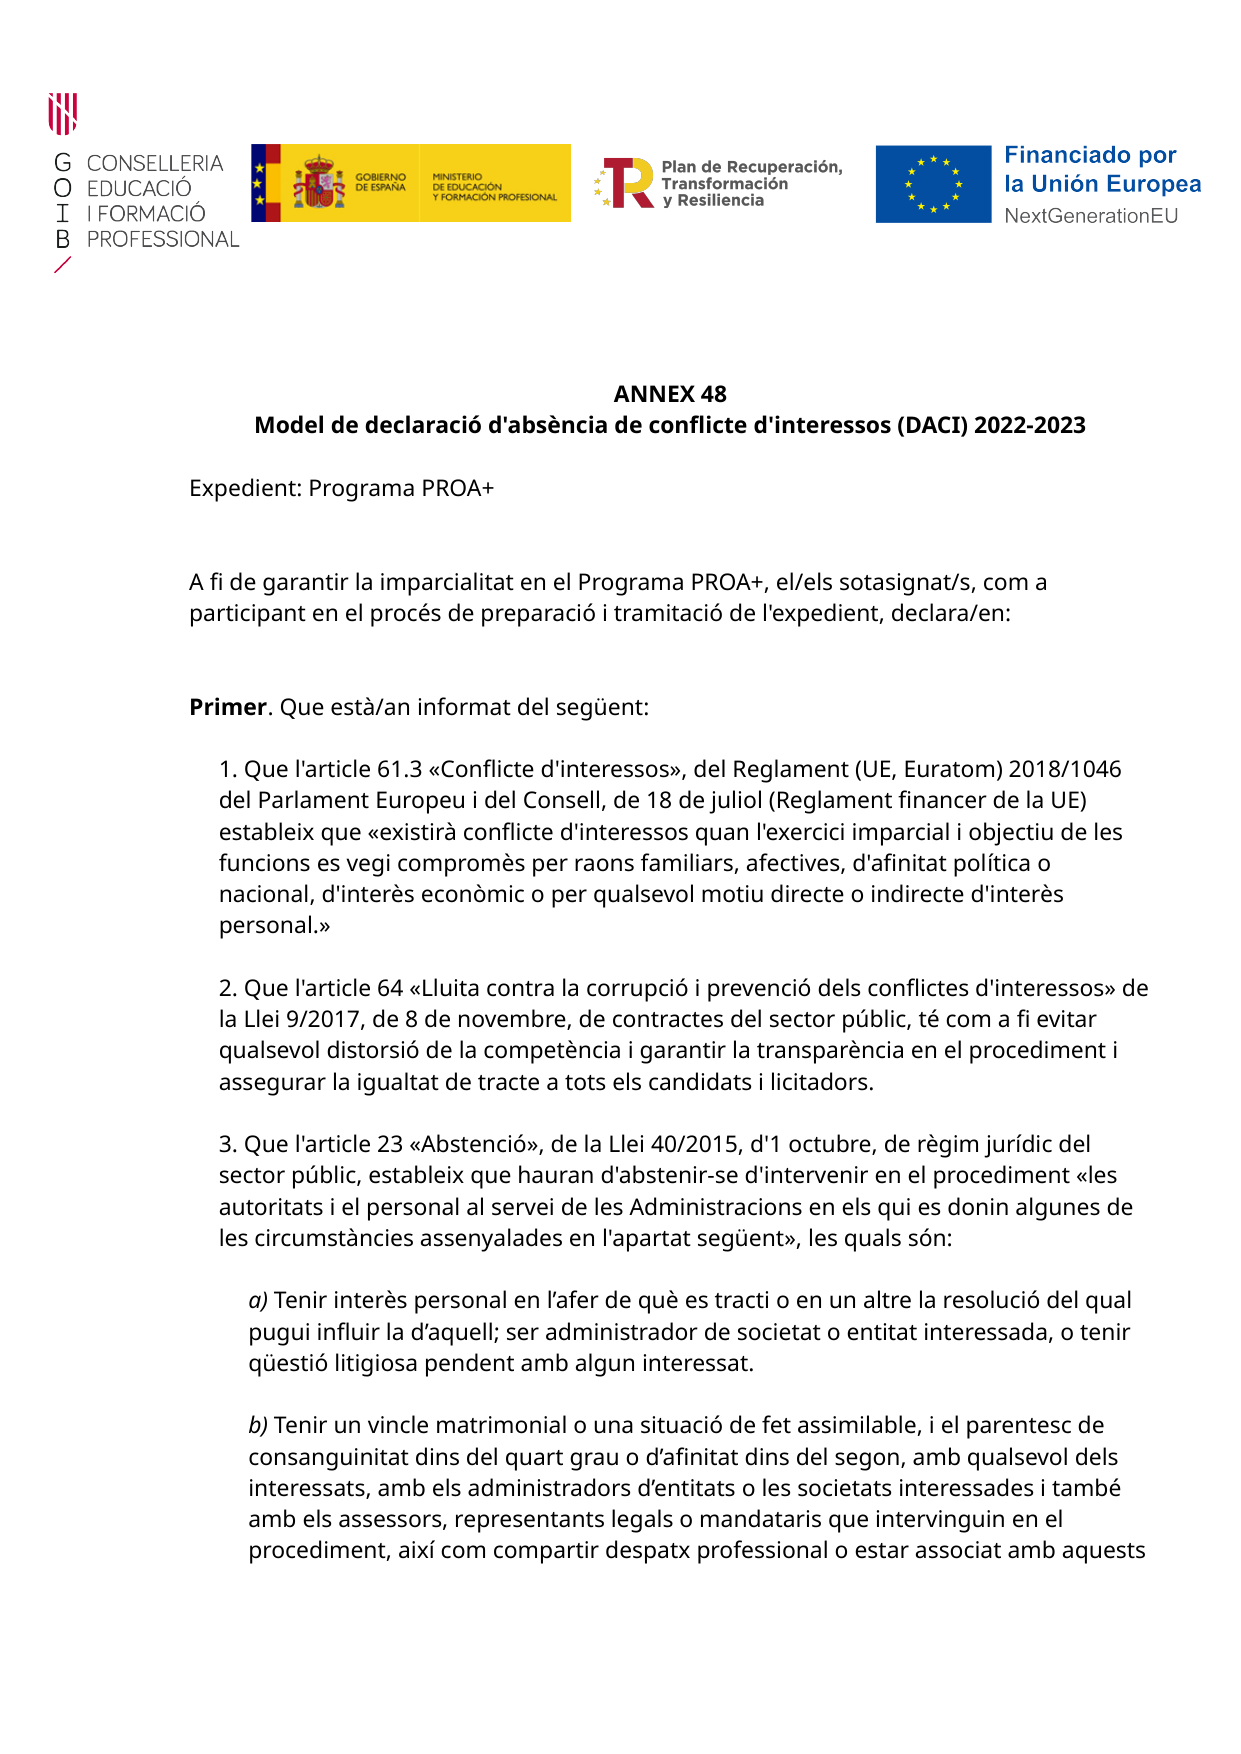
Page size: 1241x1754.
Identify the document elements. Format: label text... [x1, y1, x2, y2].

text 2. Que l'article 64 «Lluita contra la corrupció i prevenció dels conflictes d'interessos» de la Llei 9/2017, de 8 de novembre, de contractes del sector públic, té com a fi evitar qualsevol distorsió de la competència i garantir la transparència en el procediment i assegurar la igualtat de tracte a tots els candidats i licitadors. [218, 972, 1152, 1097]
text A fi de garantir la imparcialitat en el Programa PROA+, el/els sotasignat/s, com a participant en el procés de preparació i tramitació de l'expedient, declara/en: [189, 565, 1152, 628]
text 3. Que l'article 23 «Abstenció», de la Llei 40/2015, d'1 octubre, de règim jurídic del sector públic, estableix que hauran d'abstenir-se d'intervenir en el procediment «les autoritats i el personal al servei de les Administracions en els qui es donin algunes de les circumstàncies assenyalades en l'apartat següent», les quals són: [218, 1128, 1152, 1253]
picture [582, 106, 854, 260]
text 1. Que l'article 61.3 «Conflicte d'interessos», del Reglament (UE, Euratom) 2018/1046 del Parlament Europeu i del Consell, de 18 de juliol (Reglament financer de la UE) estableix que «existirà conflicte d'interessos quan l'exercici imparcial i objectiu de les funcions es vegi compromès per raons familiars, afectives, d'afinitat política o nacional, d'interès econòmic o per qualsevol motiu directe o indirecte d'interès personal.» [218, 753, 1152, 940]
picture [251, 144, 571, 222]
text Primer. Que està/an informat del següent: [189, 690, 1152, 722]
picture [32, 79, 246, 287]
picture [867, 133, 1207, 233]
text a) Tenir interès personal en l’afer de què es tracti o en un altre la resolució del qual pugui influir la d’aquell; ser administrador de societat o entitat interessada, o tenir qüestió litigiosa pendent amb algun interessat. [248, 1284, 1152, 1378]
text Model de declaració d'absència de conflicte d'interessos (DACI) 2022-2023 [189, 409, 1152, 440]
text b) Tenir un vincle matrimonial o una situació de fet assimilable, i el parentesc de consanguinitat dins del quart grau o d’afinitat dins del segon, amb qualsevol dels interessats, amb els administradors d’entitats o les societats interessades i també amb els assessors, representants legals o mandataris que intervinguin en el procediment, així com compartir despatx professional o estar associat amb aquests [248, 1409, 1152, 1565]
text ANNEX 48 [189, 378, 1152, 409]
text Expedient: Programa PROA+ [189, 472, 1152, 503]
